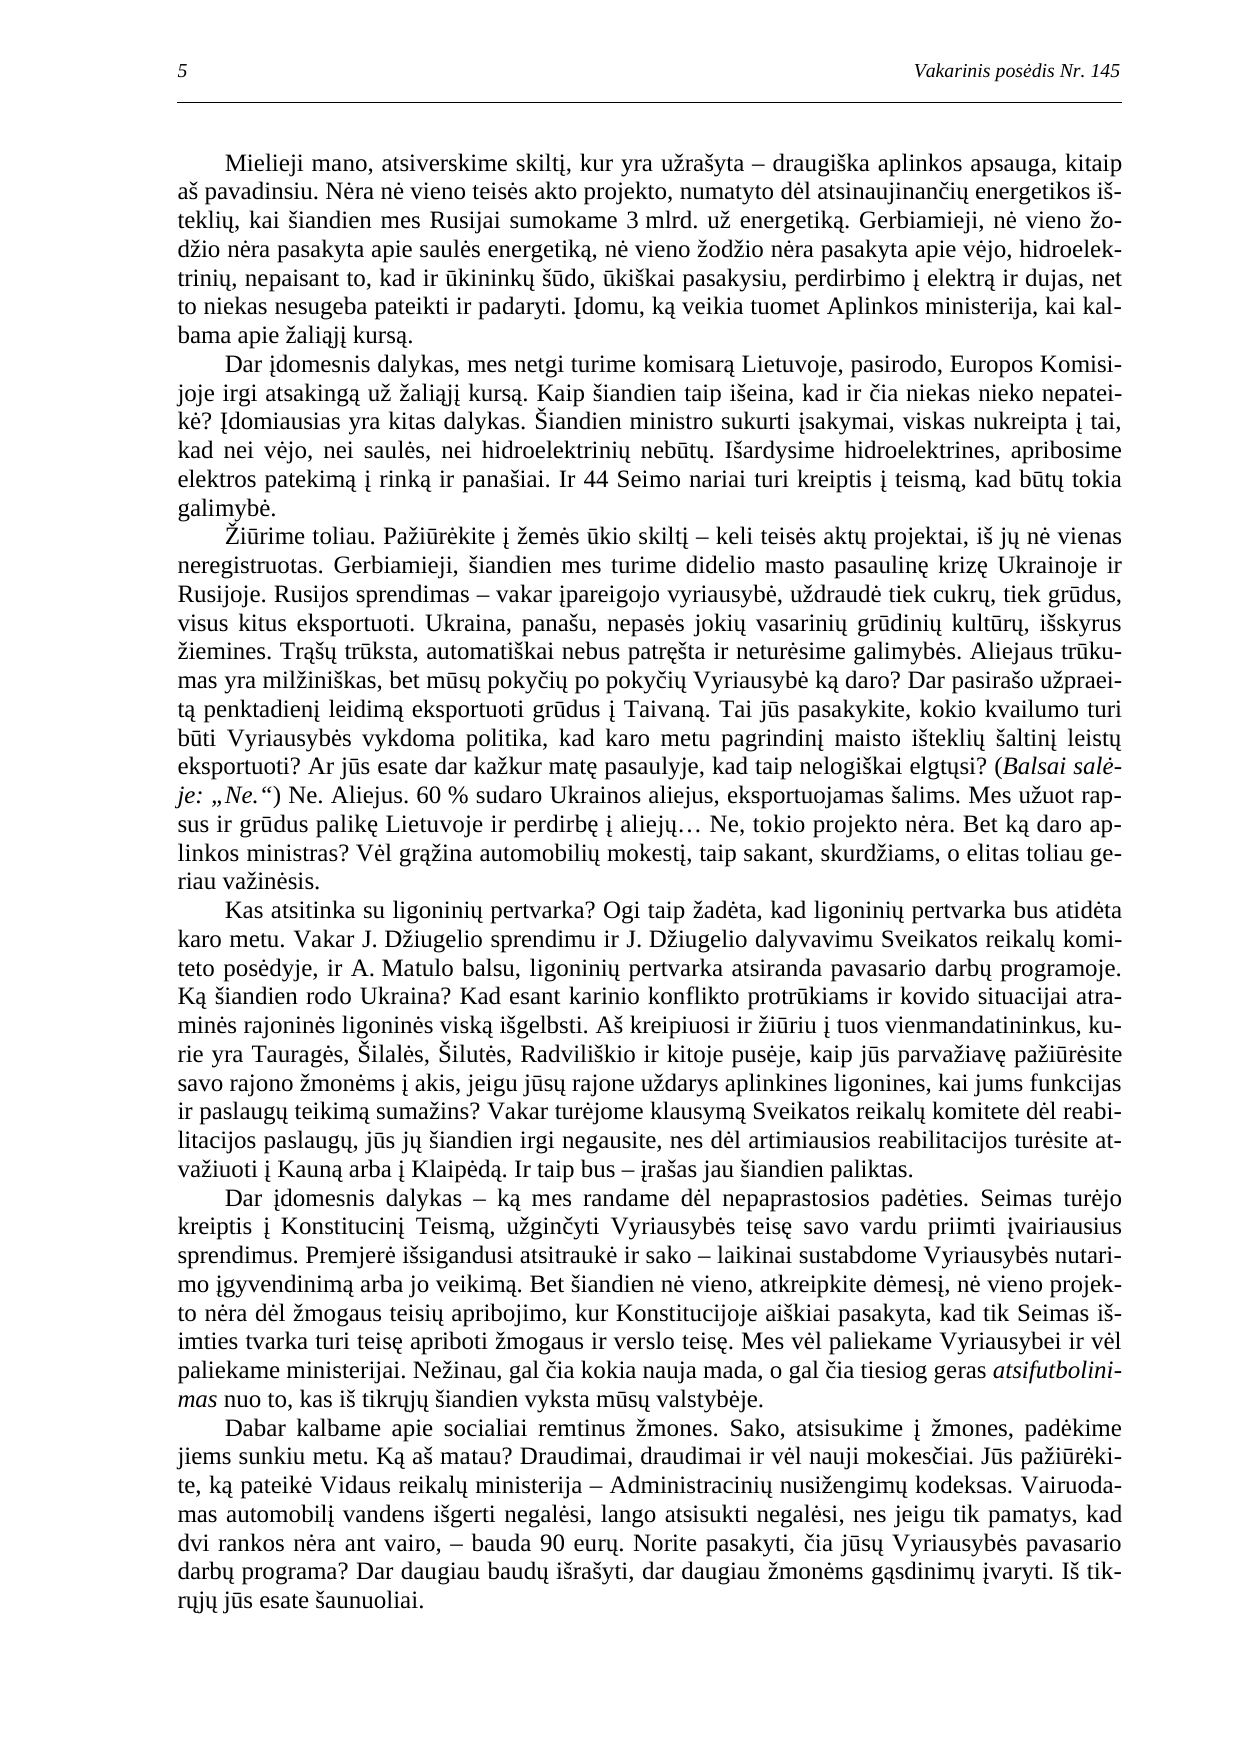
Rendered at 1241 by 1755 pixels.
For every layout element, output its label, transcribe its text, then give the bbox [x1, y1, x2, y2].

text Dar įdo­mes­nis da­ly­kas, mes net­gi tu­ri­me ko­mi­sa­rą Lie­tu­vo­je, pa­si­ro­do, Eu­ro­pos Ko­mi­si­jo­je ir­gi at­sa­kin­gą už ža­li­ą­jį kur­są. Kaip šian­dien taip iš­ei­na, kad ir čia nie­kas nie­ko ne­pa­tei­kė? Įdo­miau­sias yra ki­tas da­ly­kas. Šian­dien mi­nist­ro su­kur­ti įsa­ky­mai, vis­kas nu­kreip­ta į tai, kad nei vė­jo, nei sau­lės, nei hid­ro­e­lek­tri­nių ne­bū­tų. Iš­ar­dy­si­me hid­ro­e­lek­tri­nes, ap­ri­bo­si­me elek­tros pa­te­ki­mą į rin­ką ir pa­na­šiai. Ir 44 Sei­mo na­riai tu­ri kreip­tis į teis­mą, kad bū­tų to­kia ga­li­my­bė. [177, 349, 1122, 521]
text Dar įdo­mes­nis da­ly­kas – ką mes ran­da­me dėl ne­pa­pras­to­sios pa­dė­ties. Sei­mas tu­rė­jo kreip­tis į Kon­sti­tu­ci­nį Teis­mą, už­gin­čy­ti Vy­riau­sy­bės tei­sę sa­vo var­du pri­im­ti įvai­riau­sius spren­di­mus. Prem­je­rė iš­si­gan­du­si at­si­trau­kė ir sa­ko – lai­ki­nai su­stab­do­me Vy­riau­sy­bės nu­ta­ri­mo įgy­ven­di­ni­mą ar­ba jo vei­ki­mą. Bet šian­dien nė vie­no, at­kreip­ki­te dė­me­sį, nė vie­no pro­jek­to nė­ra dėl žmo­gaus tei­sių ap­ri­bo­ji­mo, kur Kon­sti­tu­ci­jo­je aiš­kiai pa­sa­ky­ta, kad tik Sei­mas iš­im­ties tvar­ka tu­ri tei­sę ap­ri­bo­ti žmo­gaus ir ver­slo tei­sę. Mes vėl pa­lie­ka­me Vy­riau­sy­bei ir vėl pa­lie­ka­me mi­nis­te­ri­jai. Ne­ži­nau, gal čia ko­kia nau­ja ma­da, o gal čia tie­siog ge­ras at­si­fut­bo­li­ni­mas nuo to, kas iš tik­rų­jų šian­dien vyks­ta mū­sų vals­ty­bė­je. [177, 1183, 1122, 1413]
text Da­bar kal­ba­me apie so­cia­liai rem­ti­nus žmo­nes. Sa­ko, at­si­su­ki­me į žmo­nes, pa­dė­ki­me jiems sun­kiu me­tu. Ką aš ma­tau? Drau­di­mai, drau­di­mai ir vėl nau­ji mo­kes­čiai. Jūs pa­žiū­rė­ki­te, ką pa­tei­kė Vi­daus rei­ka­lų mi­nis­te­ri­ja – Ad­mi­nist­ra­ci­nių nu­si­žen­gi­mų ko­dek­sas. Vai­ruo­da­mas au­to­mo­bi­lį van­dens iš­ger­ti ne­ga­lė­si, lan­go at­si­suk­ti ne­ga­lė­si, nes jei­gu tik pa­ma­tys, kad dvi ran­kos nė­ra ant vai­ro, – bau­da 90 eu­rų. No­ri­te pa­sa­ky­ti, čia jū­sų Vy­riau­sy­bės pa­va­sa­rio dar­bų pro­gra­ma? Dar dau­giau bau­dų iš­ra­šy­ti, dar dau­giau žmo­nėms gąs­di­ni­mų įva­ry­ti. Iš tik­rų­jų jūs esa­te šau­nuo­liai. [177, 1413, 1122, 1614]
text Kas at­si­tin­ka su li­go­ni­nių per­tvar­ka? Ogi taip ža­dė­ta, kad li­go­ni­nių per­tvar­ka bus ati­dė­ta ka­ro me­tu. Va­kar J. Džiu­ge­lio spren­di­mu ir J. Džiu­ge­lio da­ly­va­vi­mu Svei­ka­tos rei­ka­lų ko­mi­te­to po­sė­dy­je, ir A. Ma­tu­lo bal­su, li­go­ni­nių per­tvar­ka at­si­ran­da pava­sa­rio dar­bų pro­gra­mo­je. Ką šian­dien ro­do Uk­rai­na? Kad esant ka­ri­nio kon­flik­to pro­trū­kiams ir ko­vi­do si­tu­a­ci­jai at­ra­mi­nės ra­jo­ni­nės li­go­ni­nės vis­ką iš­gelbs­ti. Aš krei­piuo­si ir žiū­riu į tuos vien­man­da­ti­nin­kus, ku­rie yra Tau­ra­gės, Ši­la­lės, Ši­lu­tės, Rad­vi­liš­kio ir ki­to­je pu­sė­je, kaip jūs par­va­žia­vę pa­žiū­rė­si­te sa­vo ra­jo­no žmo­nėms į akis, jei­gu jū­sų ra­jo­ne už­da­rys ap­lin­ki­nes li­go­ni­nes, kai jums funk­ci­jas ir pa­slau­gų tei­ki­mą su­ma­žins? Va­kar tu­rė­jo­me klau­sy­mą Svei­ka­tos rei­ka­lų ko­mi­te­te dėl re­a­bi­li­ta­ci­jos pa­slau­gų, jūs jų šian­dien ir­gi ne­gau­si­te, nes dėl ar­ti­miau­sios re­a­bi­li­ta­ci­jos tu­rė­si­te at­va­žiuo­ti į Kau­ną ar­ba į Klai­pė­dą. Ir taip bus – įra­šas jau šian­dien pa­lik­tas. [177, 895, 1122, 1183]
text Mie­lie­ji ma­no, at­si­vers­ki­me skil­tį, kur yra už­ra­šy­ta – drau­giš­ka ap­lin­kos ap­sau­ga, ki­taip aš pa­va­din­siu. Nė­ra nė vie­no tei­sės ak­to pro­jek­to, nu­ma­ty­to dėl at­si­nau­ji­nan­čių ener­ge­ti­kos iš­tek­lių, kai šian­dien mes Ru­si­jai su­mo­ka­me 3 mlrd. už ener­ge­ti­ką. Ger­bia­mie­ji, nė vie­no žo­džio nė­ra pa­sa­ky­ta apie sau­lės ener­ge­ti­ką, nė vie­no žo­džio nė­ra pa­sa­ky­ta apie vė­jo, hid­ro­e­lek­tri­nių, ne­pai­sant to, kad ir ūki­nin­kų šū­do, ūkiš­kai pa­sa­ky­siu, per­dir­bi­mo į elek­trą ir du­jas, net to nie­kas ne­su­ge­ba pa­teik­ti ir pa­da­ry­ti. Įdo­mu, ką vei­kia tuo­met Ap­lin­kos mi­nis­te­ri­ja, kai kal­ba­ma apie ža­li­ą­jį kur­są. [177, 148, 1122, 349]
text Žiū­ri­me to­liau. Pa­žiū­rė­ki­te į že­mės ūkio skil­tį – ke­li tei­sės ak­tų pro­jek­tai, iš jų nė vie­nas ne­re­gist­ruo­tas. Ger­bia­mie­ji, šian­dien mes tu­ri­me di­de­lio mas­to pa­sau­li­nę kri­zę Uk­rai­no­je ir Ru­si­jo­je. Ru­si­jos spren­di­mas – va­kar įpa­rei­go­jo vy­riau­sy­bė, už­drau­dė tiek cuk­rų, tiek grū­dus, vi­sus ki­tus eks­por­tuo­ti. Uk­rai­na, pa­na­šu, ne­pa­sės jo­kių va­sa­ri­nių grū­di­nių kul­tū­rų, iš­sky­rus žie­mi­nes. Trą­šų trūks­ta, au­to­ma­tiš­kai ne­bus pa­tręš­ta ir ne­tu­rė­si­me ga­li­my­bės. Alie­jaus trū­ku­mas yra mil­ži­niš­kas, bet mū­sų po­ky­čių po pokyčių Vy­riau­sy­bė ką da­ro? Dar pa­si­ra­šo už­pra­ei­tą penk­ta­die­nį lei­di­mą eks­por­tuo­ti grū­dus į Tai­va­ną. Tai jūs pa­sa­ky­ki­te, ko­kio kvai­lu­mo tu­ri bū­ti Vy­riau­sy­bės vyk­do­ma po­li­ti­ka, kad ka­ro me­tu pa­grin­di­nį mais­to iš­tek­lių šal­ti­nį leis­tų eks­por­tuo­ti? Ar jūs esa­te dar kaž­kur ma­tę pa­sau­ly­je, kad taip ne­lo­giš­kai elg­tų­si? (Bal­sai sa­lė­je: „Ne.“) Ne. Alie­jus. 60 % su­da­ro Uk­rai­nos alie­jus, eks­por­tuo­ja­mas ša­lims. Mes užuot rap­sus ir grū­dus pa­li­kę Lie­tu­vo­je ir per­dir­bę į alie­jų… Ne, to­kio pro­jek­to nė­ra. Bet ką da­ro ap­lin­kos mi­nist­ras? Vėl grą­ži­na au­to­mo­bi­lių mo­kes­tį, taip sa­kant, skur­džiams, o eli­tas to­liau ge­riau va­ži­nė­sis. [177, 521, 1122, 895]
